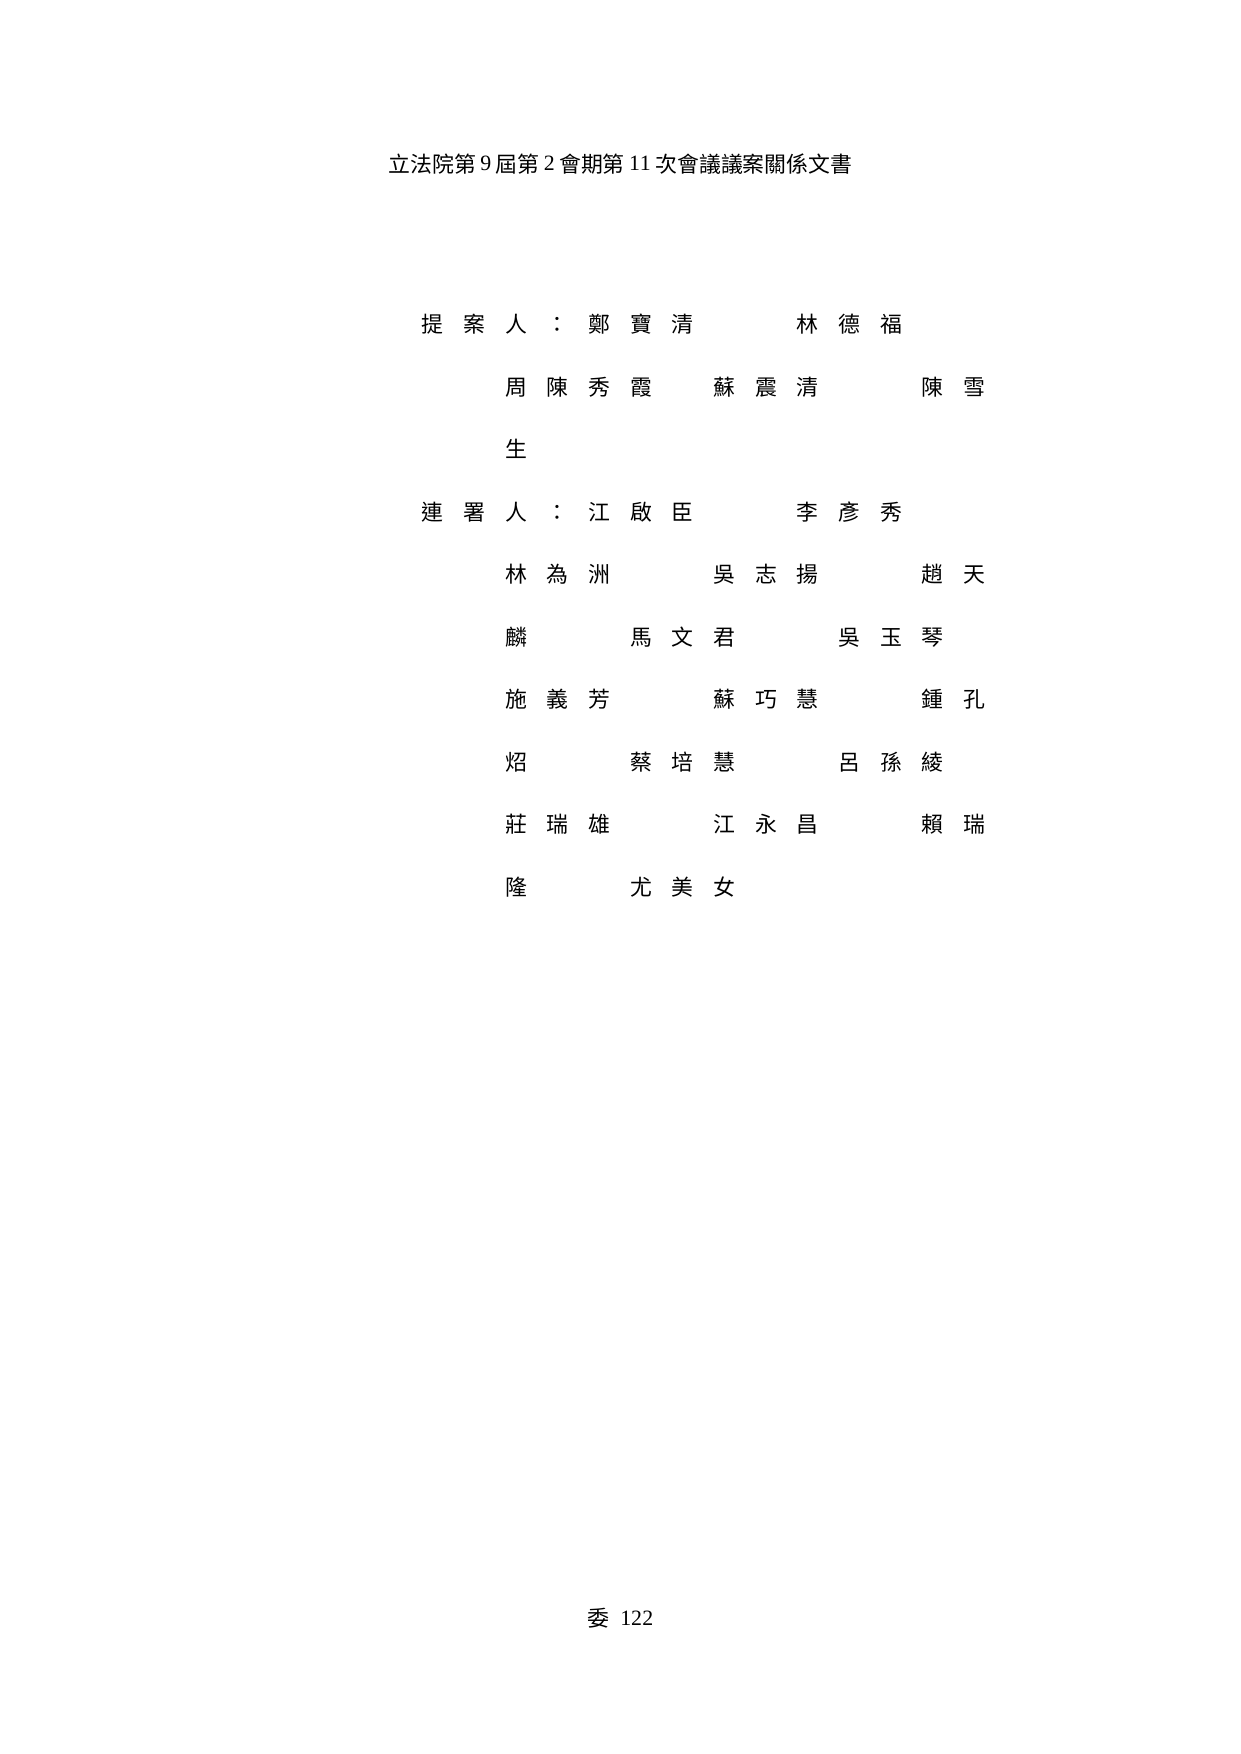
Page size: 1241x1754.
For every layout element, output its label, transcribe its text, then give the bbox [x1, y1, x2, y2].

text 連署人：江啟臣 李彥秀 林為洲 吳志揚 趙天麟 馬文君 吳玉琴 施義芳 蘇巧慧 鍾孔炤 蔡培慧 呂孫綾 莊瑞雄 江永昌 賴瑞隆 尤美女 [403, 469, 1012, 906]
text 提案人：鄭寶清 林德福 周陳秀霞 蘇震清 陳雪生 [403, 281, 1012, 469]
